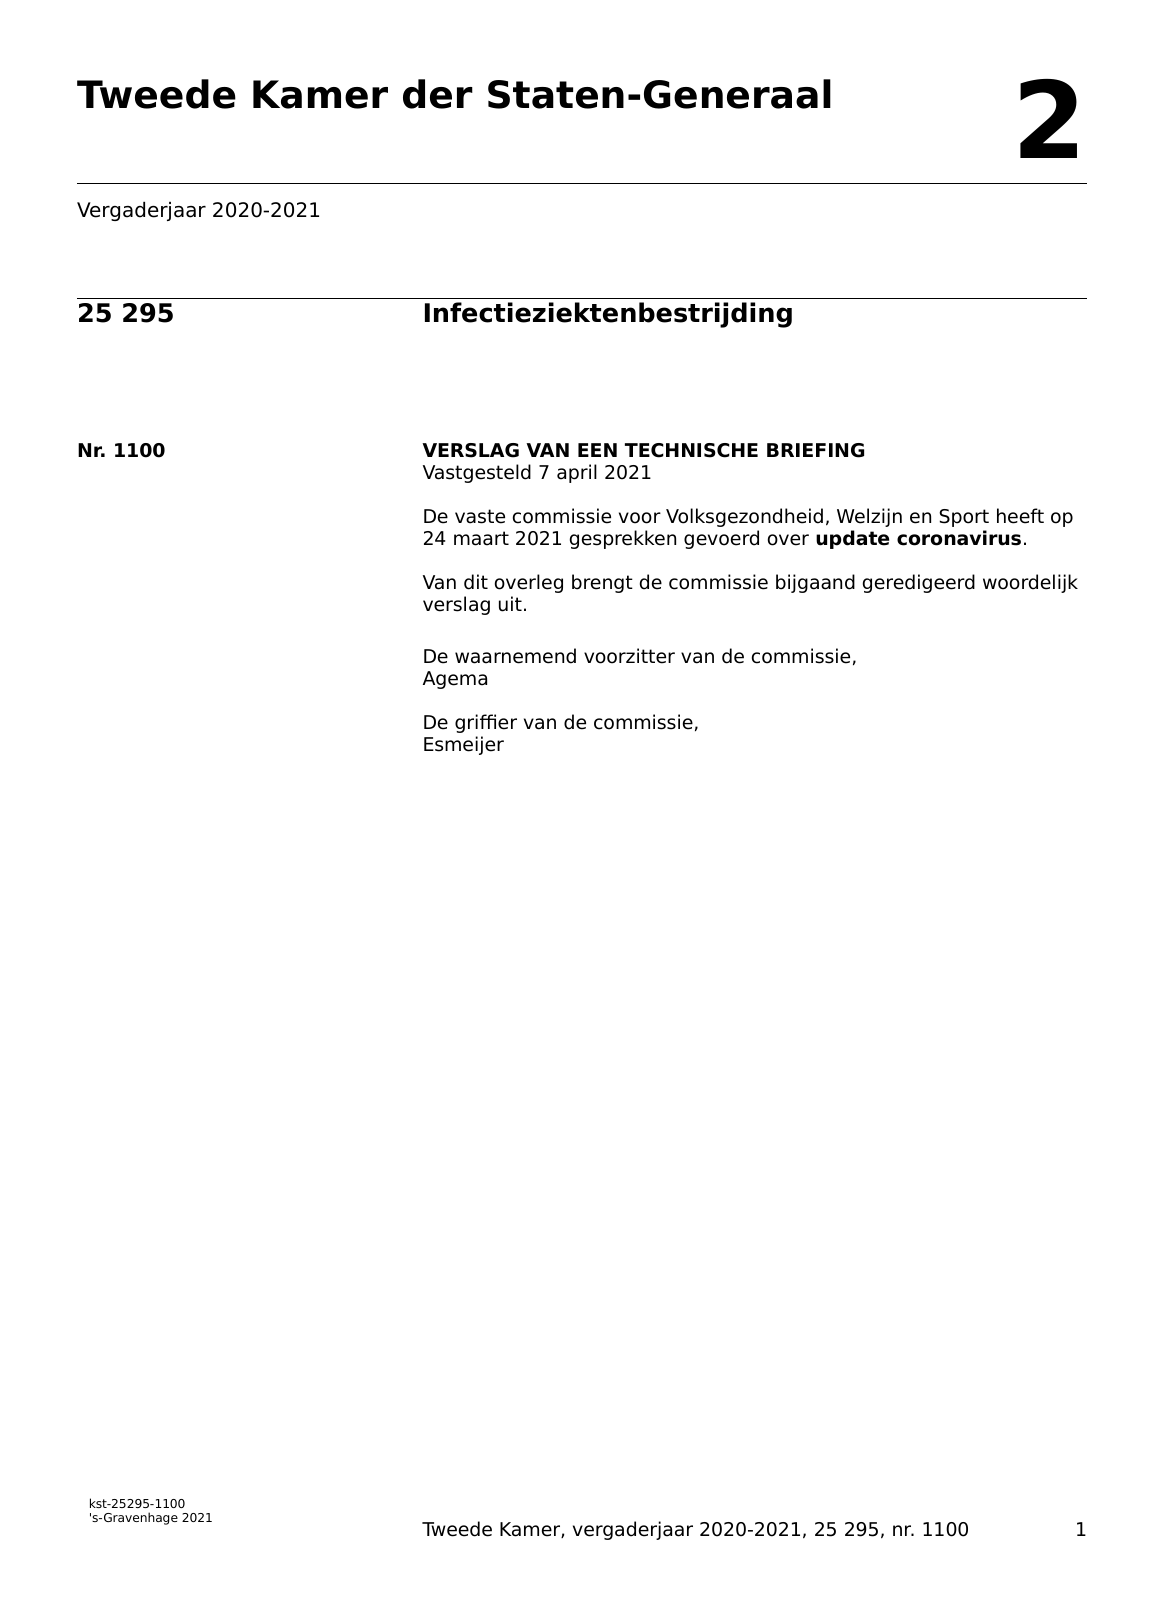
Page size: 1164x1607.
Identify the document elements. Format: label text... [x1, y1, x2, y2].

subtitle 25 295 Infectieziektenbestrijding [77, 299, 1087, 329]
table_cell Vergaderjaar 2020-2021 [77, 184, 1087, 298]
table_header Tweede Kamer der Staten-Generaal [77, 59, 886, 183]
text De griffier van de commissie, Esmeijer [422, 712, 1087, 756]
text Vastgesteld 7 april 2021 [422, 462, 1087, 484]
table_header 2 [886, 59, 1087, 183]
text De vaste commissie voor Volksgezondheid, Welzijn en Sport heeft op 24 maart 2021 gesprekken gevoerd over update coronavirus. [422, 506, 1087, 550]
text Van dit overleg brengt de commissie bijgaand geredigeerd woordelijk verslag uit. [422, 572, 1087, 616]
text 's-Gravenhage 2021 [88, 1511, 323, 1525]
text kst-25295-1100 [88, 1497, 323, 1511]
subtitle Nr. 1100 VERSLAG VAN EEN TECHNISCHE BRIEFING [77, 440, 1087, 462]
text De waarnemend voorzitter van de commissie, Agema [422, 646, 1087, 690]
